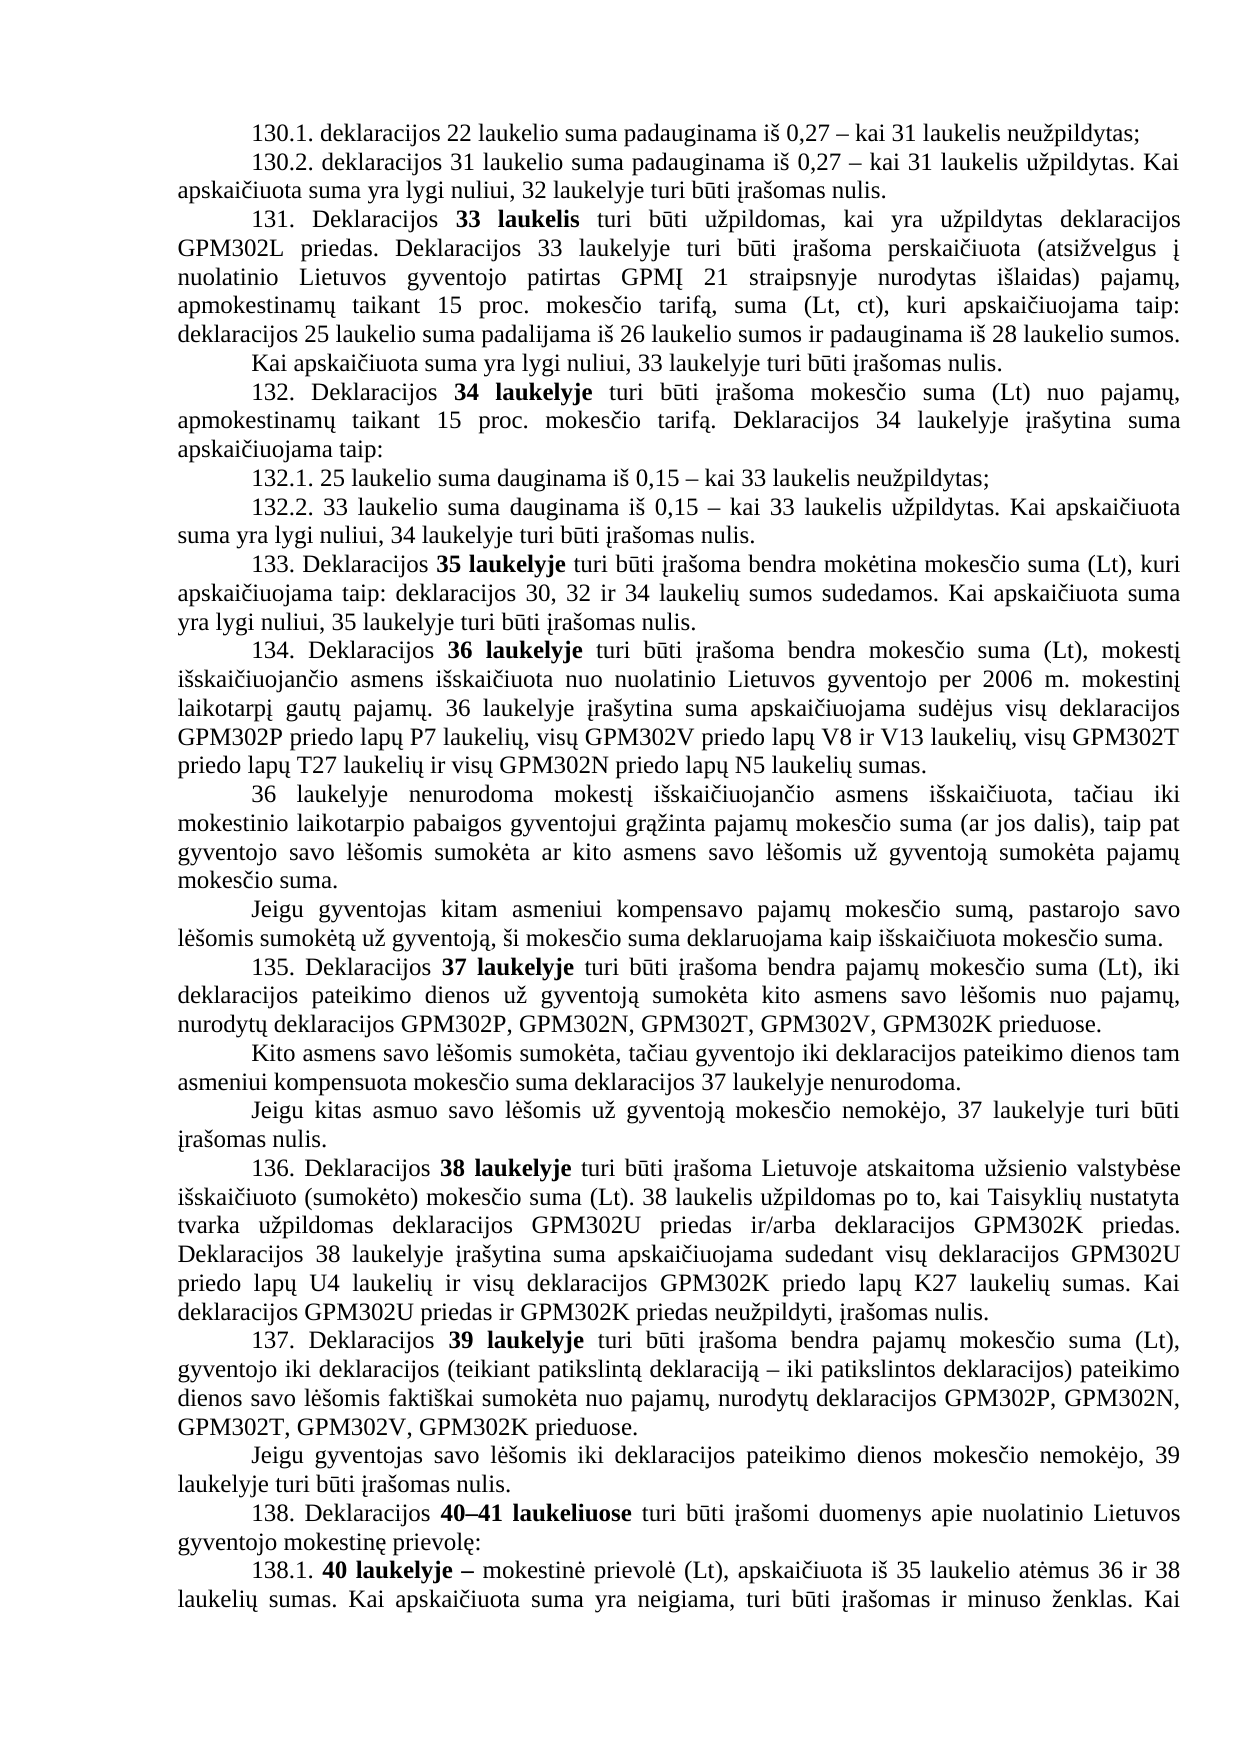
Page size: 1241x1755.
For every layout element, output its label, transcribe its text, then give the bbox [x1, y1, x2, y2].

text 36 laukelyje nenurodoma mokestį išskaičiuojančio asmens išskaičiuota, tačiau iki mokestinio laikotarpio pabaigos gyventojui grąžinta pajamų mokesčio suma (ar jos dalis), taip pat gyventojo savo lėšomis sumokėta ar kito asmens savo lėšomis už gyventoją sumokėta pajamų mokesčio suma. [177, 779, 1181, 894]
text 132.2. 33 laukelio suma dauginama iš 0,15 – kai 33 laukelis užpildytas. Kai apskaičiuota suma yra lygi nuliui, 34 laukelyje turi būti įrašomas nulis. [177, 492, 1181, 549]
text 138.1. 40 laukelyje – mokestinė prievolė (Lt), apskaičiuota iš 35 laukelio atėmus 36 ir 38 laukelių sumas. Kai apskaičiuota suma yra neigiama, turi būti įrašomas ir minuso ženklas. Kai [177, 1556, 1181, 1613]
text Kai apskaičiuota suma yra lygi nuliui, 33 laukelyje turi būti įrašomas nulis. [177, 348, 1181, 377]
text 137. Deklaracijos 39 laukelyje turi būti įrašoma bendra pajamų mokesčio suma (Lt), gyventojo iki deklaracijos (teikiant patikslintą deklaraciją – iki patikslintos deklaracijos) pateikimo dienos savo lėšomis faktiškai sumokėta nuo pajamų, nurodytų deklaracijos GPM302P, GPM302N, GPM302T, GPM302V, GPM302K prieduose. [177, 1326, 1181, 1441]
text Jeigu gyventojas savo lėšomis iki deklaracijos pateikimo dienos mokesčio nemokėjo, 39 laukelyje turi būti įrašomas nulis. [177, 1441, 1181, 1498]
text 130.2. deklaracijos 31 laukelio suma padauginama iš 0,27 – kai 31 laukelis užpildytas. Kai apskaičiuota suma yra lygi nuliui, 32 laukelyje turi būti įrašomas nulis. [177, 147, 1181, 204]
text 135. Deklaracijos 37 laukelyje turi būti įrašoma bendra pajamų mokesčio suma (Lt), iki deklaracijos pateikimo dienos už gyventoją sumokėta kito asmens savo lėšomis nuo pajamų, nurodytų deklaracijos GPM302P, GPM302N, GPM302T, GPM302V, GPM302K prieduose. [177, 952, 1181, 1038]
text Jeigu kitas asmuo savo lėšomis už gyventoją mokesčio nemokėjo, 37 laukelyje turi būti įrašomas nulis. [177, 1096, 1181, 1153]
text Kito asmens savo lėšomis sumokėta, tačiau gyventojo iki deklaracijos pateikimo dienos tam asmeniui kompensuota mokesčio suma deklaracijos 37 laukelyje nenurodoma. [177, 1038, 1181, 1096]
text 134. Deklaracijos 36 laukelyje turi būti įrašoma bendra mokesčio suma (Lt), mokestį išskaičiuojančio asmens išskaičiuota nuo nuolatinio Lietuvos gyventojo per 2006 m. mokestinį laikotarpį gautų pajamų. 36 laukelyje įrašytina suma apskaičiuojama sudėjus visų deklaracijos GPM302P priedo lapų P7 laukelių, visų GPM302V priedo lapų V8 ir V13 laukelių, visų GPM302T priedo lapų T27 laukelių ir visų GPM302N priedo lapų N5 laukelių sumas. [177, 636, 1181, 779]
text 132. Deklaracijos 34 laukelyje turi būti įrašoma mokesčio suma (Lt) nuo pajamų, apmokestinamų taikant 15 proc. mokesčio tarifą. Deklaracijos 34 laukelyje įrašytina suma apskaičiuojama taip: [177, 377, 1181, 463]
text 136. Deklaracijos 38 laukelyje turi būti įrašoma Lietuvoje atskaitoma užsienio valstybėse išskaičiuoto (sumokėto) mokesčio suma (Lt). 38 laukelis užpildomas po to, kai Taisyklių nustatyta tvarka užpildomas deklaracijos GPM302U priedas ir/arba deklaracijos GPM302K priedas. Deklaracijos 38 laukelyje įrašytina suma apskaičiuojama sudedant visų deklaracijos GPM302U priedo lapų U4 laukelių ir visų deklaracijos GPM302K priedo lapų K27 laukelių sumas. Kai deklaracijos GPM302U priedas ir GPM302K priedas neužpildyti, įrašomas nulis. [177, 1153, 1181, 1326]
text 138. Deklaracijos 40–41 laukeliuose turi būti įrašomi duomenys apie nuolatinio Lietuvos gyventojo mokestinę prievolę: [177, 1498, 1181, 1556]
text 132.1. 25 laukelio suma dauginama iš 0,15 – kai 33 laukelis neužpildytas; [177, 463, 1181, 492]
text 133. Deklaracijos 35 laukelyje turi būti įrašoma bendra mokėtina mokesčio suma (Lt), kuri apskaičiuojama taip: deklaracijos 30, 32 ir 34 laukelių sumos sudedamos. Kai apskaičiuota suma yra lygi nuliui, 35 laukelyje turi būti įrašomas nulis. [177, 549, 1181, 636]
text 130.1. deklaracijos 22 laukelio suma padauginama iš 0,27 – kai 31 laukelis neužpildytas; [177, 118, 1181, 147]
text 131. Deklaracijos 33 laukelis turi būti užpildomas, kai yra užpildytas deklaracijos GPM302L priedas. Deklaracijos 33 laukelyje turi būti įrašoma perskaičiuota (atsižvelgus į nuolatinio Lietuvos gyventojo patirtas GPMĮ 21 straipsnyje nurodytas išlaidas) pajamų, apmokestinamų taikant 15 proc. mokesčio tarifą, suma (Lt, ct), kuri apskaičiuojama taip: deklaracijos 25 laukelio suma padalijama iš 26 laukelio sumos ir padauginama iš 28 laukelio sumos. [177, 204, 1181, 348]
text Jeigu gyventojas kitam asmeniui kompensavo pajamų mokesčio sumą, pastarojo savo lėšomis sumokėtą už gyventoją, ši mokesčio suma deklaruojama kaip išskaičiuota mokesčio suma. [177, 894, 1181, 952]
